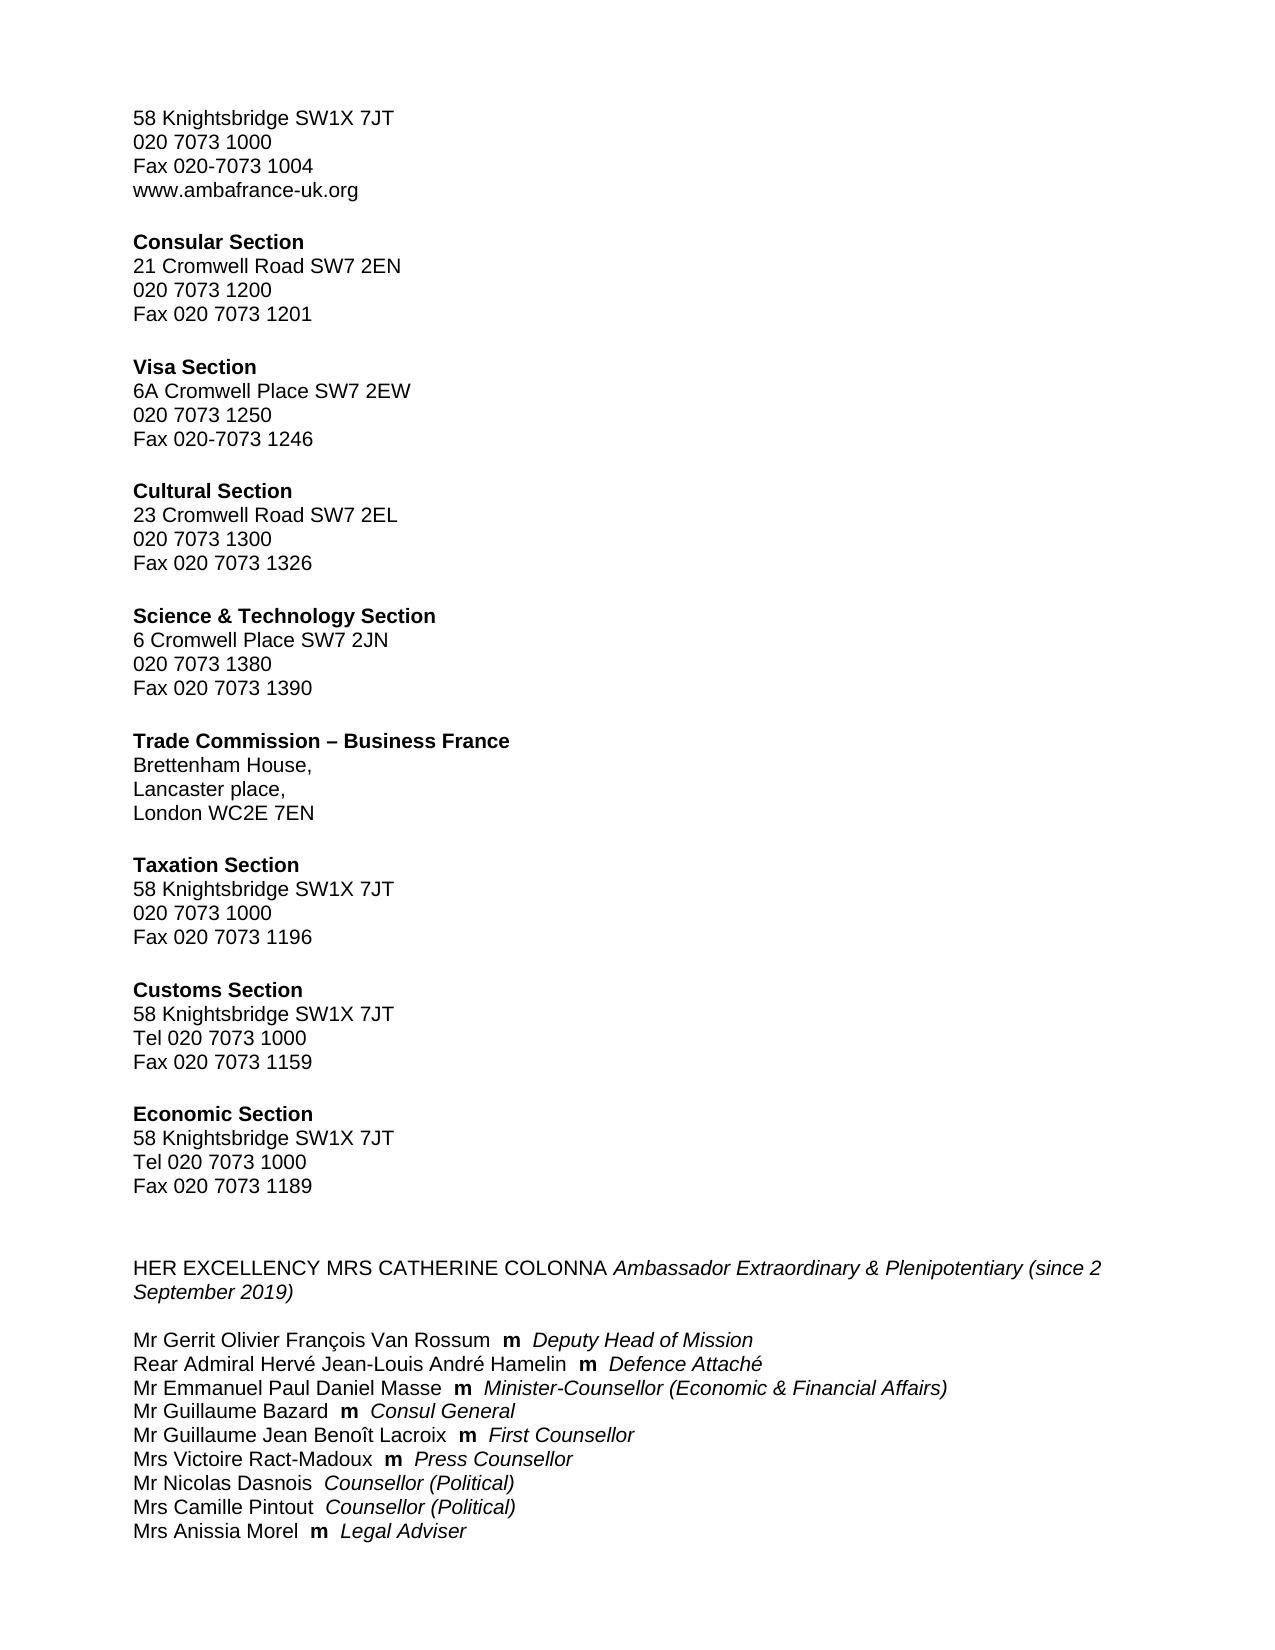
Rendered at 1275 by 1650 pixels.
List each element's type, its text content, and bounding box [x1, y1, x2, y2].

text 6A Cromwell Place SW7 2EW [133, 379, 1181, 403]
text Lancaster place, [133, 776, 1181, 800]
text 58 Knightsbridge SW1X 7JT [133, 1002, 1181, 1026]
text Mrs Victoire Ract-Madoux m Press Counsellor [133, 1447, 1181, 1471]
text Mrs Camille Pintout Counsellor (Political) [133, 1495, 1181, 1519]
text 6 Cromwell Place SW7 2JN [133, 628, 1181, 652]
text Cultural Section [133, 479, 1181, 503]
text Fax 020 7073 1390 [133, 676, 1181, 700]
text Fax 020 7073 1196 [133, 925, 1181, 949]
text 020 7073 1380 [133, 652, 1181, 676]
text London WC2E 7EN [133, 800, 1181, 824]
text Fax 020 7073 1201 [133, 302, 1181, 326]
text Economic Section [133, 1102, 1181, 1126]
text Science & Technology Section [133, 604, 1181, 628]
text Mr Nicolas Dasnois Counsellor (Political) [133, 1471, 1181, 1495]
text Fax 020 7073 1159 [133, 1049, 1181, 1073]
text Mr Gerrit Olivier François Van Rossum m Deputy Head of Mission [133, 1327, 1181, 1351]
text 020 7073 1300 [133, 527, 1181, 551]
text 020 7073 1000 [133, 129, 1181, 153]
text 23 Cromwell Road SW7 2EL [133, 503, 1181, 527]
text 58 Knightsbridge SW1X 7JT [133, 877, 1181, 901]
text Rear Admiral Hervé Jean-Louis André Hamelin m Defence Attaché [133, 1351, 1181, 1375]
text Tel 020 7073 1000 [133, 1026, 1181, 1049]
text 020 7073 1000 [133, 901, 1181, 925]
text Fax 020-7073 1004 [133, 153, 1181, 177]
text Consular Section [133, 230, 1181, 254]
text 21 Cromwell Road SW7 2EN [133, 254, 1181, 278]
text 020 7073 1250 [133, 403, 1181, 427]
text Mrs Anissia Morel m Legal Adviser [133, 1519, 1181, 1543]
text Taxation Section [133, 853, 1181, 877]
text Brettenham House, [133, 752, 1181, 776]
text Customs Section [133, 978, 1181, 1002]
text 020 7073 1200 [133, 278, 1181, 302]
text 58 Knightsbridge SW1X 7JT [133, 1126, 1181, 1150]
text HER EXCELLENCY MRS CATHERINE COLONNA Ambassador Extraordinary & Plenipotentiary (since 2 September 2019) [133, 1256, 1181, 1303]
text Mr Guillaume Bazard m Consul General [133, 1399, 1181, 1423]
text Fax 020 7073 1326 [133, 551, 1181, 575]
text 58 Knightsbridge SW1X 7JT [133, 106, 1181, 129]
text Fax 020 7073 1189 [133, 1174, 1181, 1198]
text Fax 020-7073 1246 [133, 427, 1181, 451]
text www.ambafrance-uk.org [133, 177, 1181, 201]
text Visa Section [133, 355, 1181, 379]
text Mr Emmanuel Paul Daniel Masse m Minister-Counsellor (Economic & Financial Affairs) [133, 1375, 1181, 1399]
text Trade Commission – Business France [133, 728, 1181, 752]
text Mr Guillaume Jean Benoît Lacroix m First Counsellor [133, 1423, 1181, 1447]
text Tel 020 7073 1000 [133, 1150, 1181, 1174]
